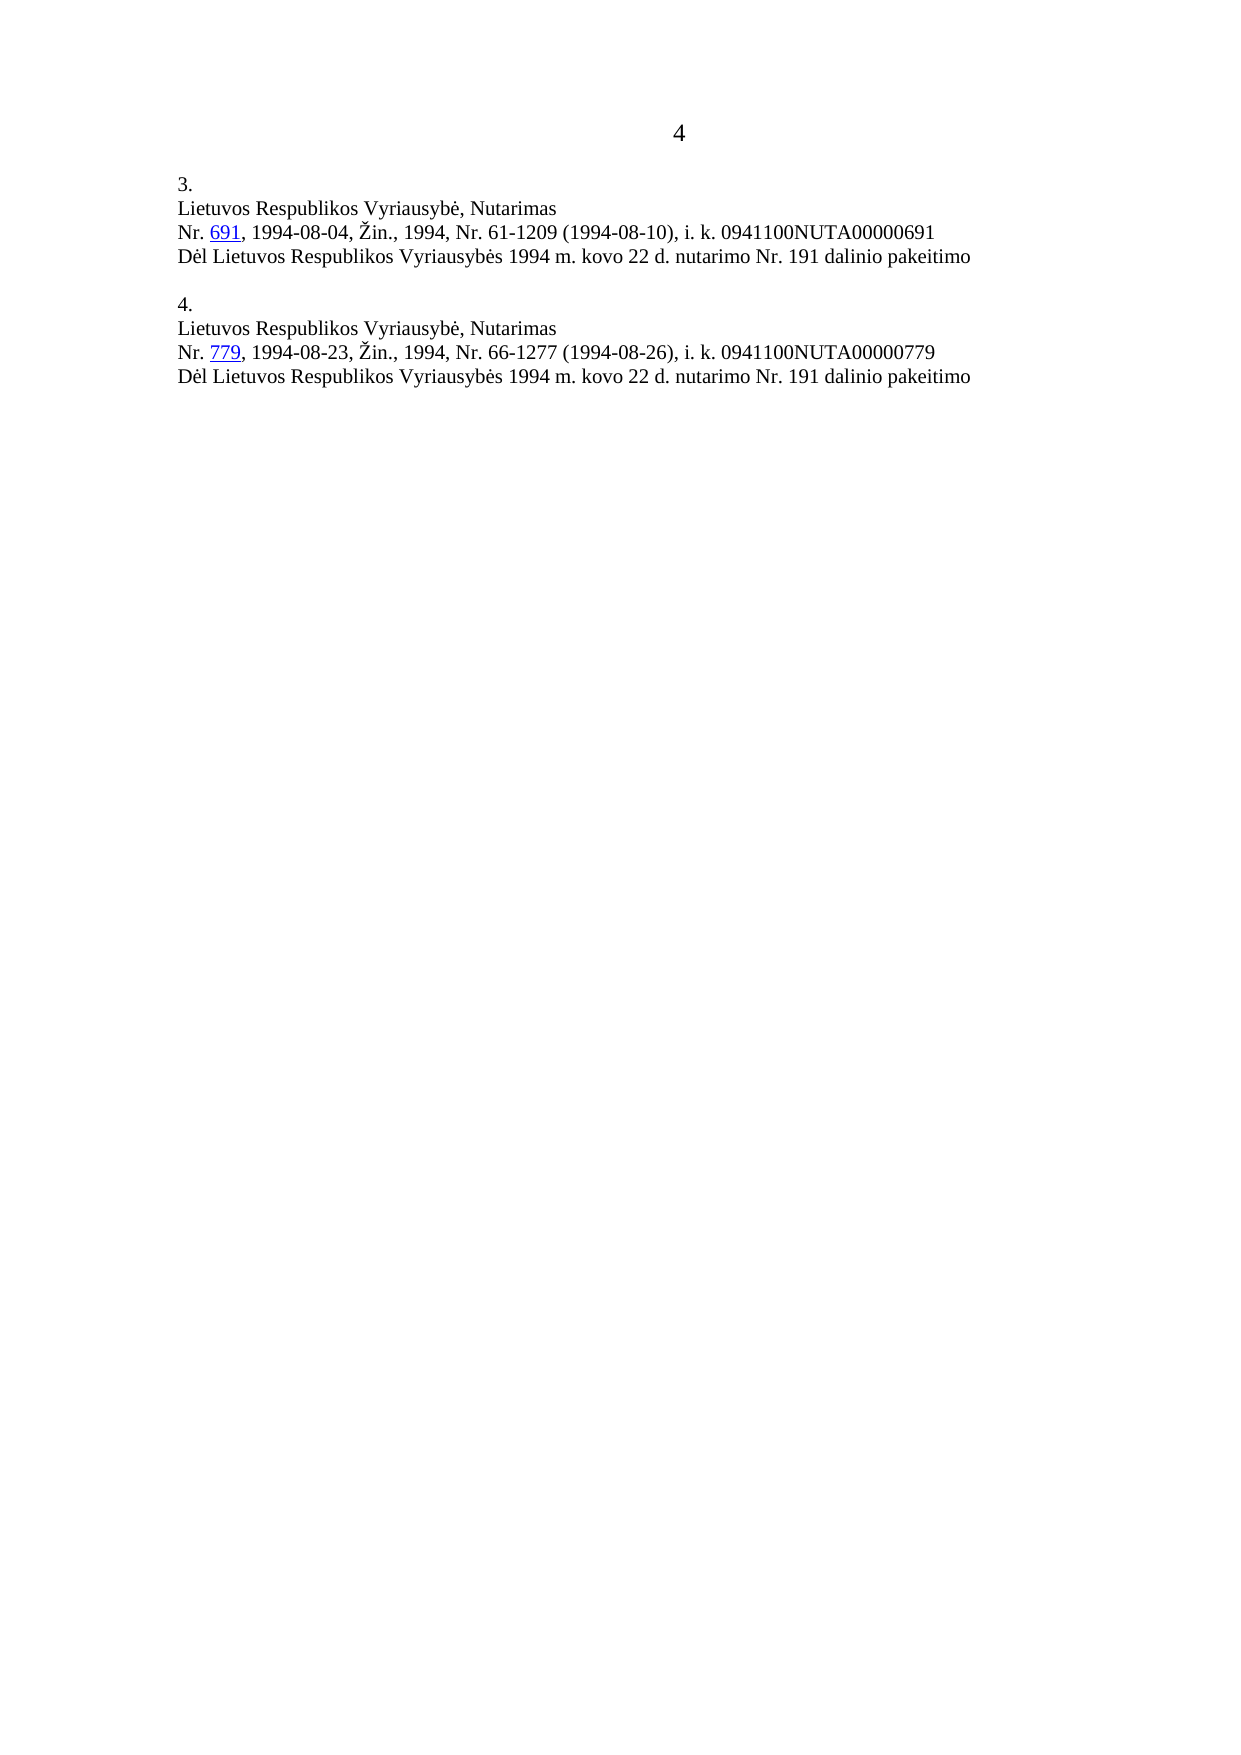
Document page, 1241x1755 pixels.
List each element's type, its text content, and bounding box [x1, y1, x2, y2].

text Nr. 779, 1994-08-23, Žin., 1994, Nr. 66-1277 (1994-08-26), i. k. 0941100NUTA00000779 [177, 340, 1181, 364]
text Lietuvos Respublikos Vyriausybė, Nutarimas [177, 196, 1181, 220]
text 4. [177, 292, 1181, 316]
text 3. [177, 172, 1181, 196]
text Dėl Lietuvos Respublikos Vyriausybės 1994 m. kovo 22 d. nutarimo Nr. 191 dalinio pakeitimo [177, 244, 1181, 268]
text Dėl Lietuvos Respublikos Vyriausybės 1994 m. kovo 22 d. nutarimo Nr. 191 dalinio pakeitimo [177, 364, 1181, 388]
text Lietuvos Respublikos Vyriausybė, Nutarimas [177, 316, 1181, 340]
text Nr. 691, 1994-08-04, Žin., 1994, Nr. 61-1209 (1994-08-10), i. k. 0941100NUTA00000691 [177, 220, 1181, 244]
